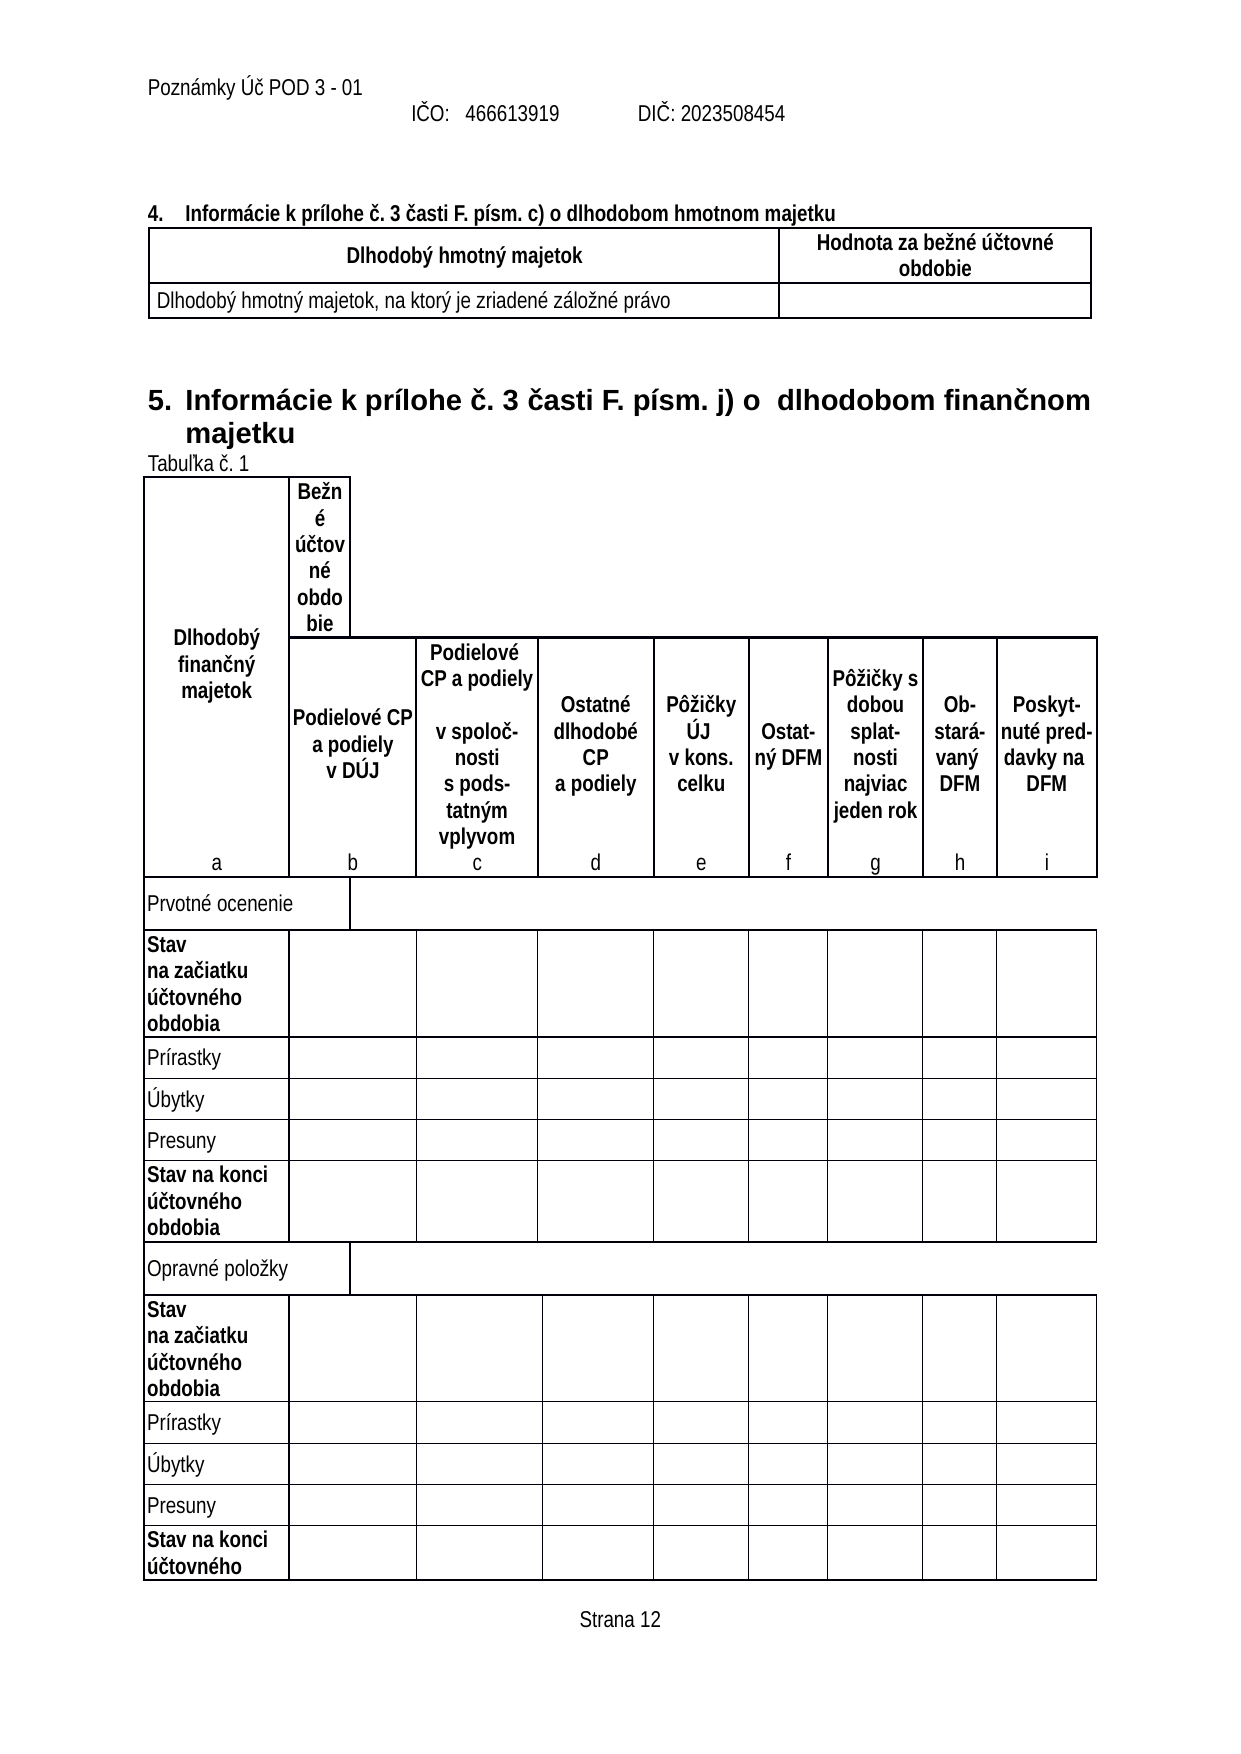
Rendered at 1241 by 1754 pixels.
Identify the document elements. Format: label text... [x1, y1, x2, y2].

table_cell [828, 1526, 922, 1579]
table_cell [417, 1444, 542, 1484]
table_cell [290, 1120, 416, 1160]
table_header [351, 476, 1097, 636]
table_cell [923, 1120, 996, 1160]
table_cell [654, 1526, 748, 1579]
table_cell [417, 1485, 542, 1525]
table_cell [749, 1038, 827, 1078]
table_cell [290, 931, 416, 1036]
table_cell [654, 1402, 748, 1442]
table_cell [417, 1402, 542, 1442]
list Informácie k prílohe č. 3 časti F. písm. j) o dlhodobom finančnom majetku [148, 383, 1092, 450]
table_cell [290, 1296, 416, 1401]
table_cell Presuny [145, 1485, 288, 1525]
table_cell [923, 1079, 996, 1119]
table_cell [538, 1120, 653, 1160]
table_cell [538, 1038, 653, 1078]
table_header Hodnota za bežné účtovné obdobie [780, 229, 1090, 282]
table_cell [654, 1296, 748, 1401]
table_cell [749, 1296, 827, 1401]
table_cell [654, 1161, 748, 1241]
table_cell [417, 1120, 537, 1160]
table_cell Pôžičky ÚJ v kons. celku [655, 639, 748, 849]
table_cell [417, 931, 537, 1036]
table_cell [749, 1526, 827, 1579]
table_cell [654, 1079, 748, 1119]
table_cell [828, 1038, 922, 1078]
table_cell [923, 1402, 996, 1442]
table_cell [749, 931, 827, 1036]
table_cell [351, 1243, 1097, 1294]
table_cell [290, 1038, 416, 1078]
table_cell [543, 1485, 653, 1525]
table_cell [290, 1161, 416, 1241]
table_cell [654, 1485, 748, 1525]
table_cell [780, 284, 1090, 317]
table_cell [654, 1444, 748, 1484]
table_cell [828, 1161, 922, 1241]
table_header Dlhodobý finančný majetok [145, 478, 288, 849]
table_cell e [655, 849, 748, 876]
table_cell Prvotné ocenenie [145, 878, 349, 929]
table_cell [828, 1444, 922, 1484]
table_cell [417, 1526, 542, 1579]
table_cell Úbytky [145, 1079, 288, 1119]
list Informácie k prílohe č. 3 časti F. písm. c) o dlhodobom hmotnom majetku [148, 200, 1092, 227]
table_cell Pôžičky s dobou splat-nosti najviac jeden rok [829, 639, 922, 849]
table_cell [417, 1079, 537, 1119]
table_cell [538, 1161, 653, 1241]
table_cell [290, 1079, 416, 1119]
table_cell [543, 1444, 653, 1484]
text Tabuľka č. 1 [148, 450, 1092, 476]
table_cell [654, 1038, 748, 1078]
table_cell [290, 1526, 416, 1579]
table_cell Stav na začiatku účtovného obdobia [145, 1296, 288, 1401]
table_cell [749, 1485, 827, 1525]
table_cell [828, 1485, 922, 1525]
table_cell Opravné položky [145, 1243, 349, 1294]
table_cell Stav na konci účtovného [145, 1526, 288, 1579]
table_cell [997, 1079, 1096, 1119]
table_cell f [750, 849, 827, 876]
table_cell g [829, 849, 922, 876]
table_cell h [924, 849, 996, 876]
table_cell [749, 1161, 827, 1241]
table_cell [538, 931, 653, 1036]
table_cell [290, 1444, 416, 1484]
table_cell [828, 1402, 922, 1442]
table_cell [538, 1079, 653, 1119]
table_cell Podielové CP a podiely v spoloč-nosti s pods-tatným vplyvom [417, 639, 537, 849]
table_cell [923, 1038, 996, 1078]
table_cell [749, 1079, 827, 1119]
table_cell Presuny [145, 1120, 288, 1160]
table_cell [543, 1402, 653, 1442]
table_cell Podielové CP a podiely v DÚJ [290, 639, 415, 849]
table_cell [997, 931, 1096, 1036]
table_cell [351, 878, 1097, 929]
table_cell Stav na začiatku účtovného obdobia [145, 931, 288, 1036]
table_cell [828, 1079, 922, 1119]
table_cell [923, 931, 996, 1036]
table_cell a [145, 849, 288, 876]
table_cell [997, 1526, 1096, 1579]
table_cell [923, 1444, 996, 1484]
table_cell [749, 1120, 827, 1160]
table_cell d [539, 849, 653, 876]
table_cell [654, 1120, 748, 1160]
table_cell [923, 1296, 996, 1401]
table_cell Dlhodobý hmotný majetok, na ktorý je zriadené záložné právo [150, 284, 778, 317]
table_cell b [290, 849, 415, 876]
table_cell [749, 1444, 827, 1484]
table_cell [417, 1296, 542, 1401]
table_cell [749, 1402, 827, 1442]
table_cell Stav na konci účtovného obdobia [145, 1161, 288, 1241]
table_cell Prírastky [145, 1038, 288, 1078]
table_cell [997, 1444, 1096, 1484]
table_cell Ob-stará-vaný DFM [924, 639, 996, 849]
table_cell [997, 1161, 1096, 1241]
table_cell [543, 1296, 653, 1401]
table_cell [997, 1296, 1096, 1401]
table_cell [997, 1402, 1096, 1442]
table_cell [923, 1485, 996, 1525]
table_cell [923, 1161, 996, 1241]
table_cell Poskyt-nuté pred-davky na DFM [998, 639, 1096, 849]
table_cell c [417, 849, 537, 876]
table_cell [828, 1120, 922, 1160]
table_cell [997, 1038, 1096, 1078]
table_cell [923, 1526, 996, 1579]
table_cell [997, 1485, 1096, 1525]
table_cell [828, 1296, 922, 1401]
table_cell Úbytky [145, 1444, 288, 1484]
table_cell [654, 931, 748, 1036]
table_cell Ostatné dlhodobé CP a podiely [539, 639, 653, 849]
table_cell Prírastky [145, 1402, 288, 1442]
table_cell [417, 1038, 537, 1078]
table_header Bežné účtovné obdobie [290, 478, 349, 636]
table_cell i [998, 849, 1096, 876]
table_cell [828, 931, 922, 1036]
table_cell [543, 1526, 653, 1579]
table_cell [290, 1402, 416, 1442]
table_cell [417, 1161, 537, 1241]
table_cell [290, 1485, 416, 1525]
table_header Dlhodobý hmotný majetok [150, 229, 778, 282]
table_cell [997, 1120, 1096, 1160]
table_cell Ostat-ný DFM [750, 639, 827, 849]
